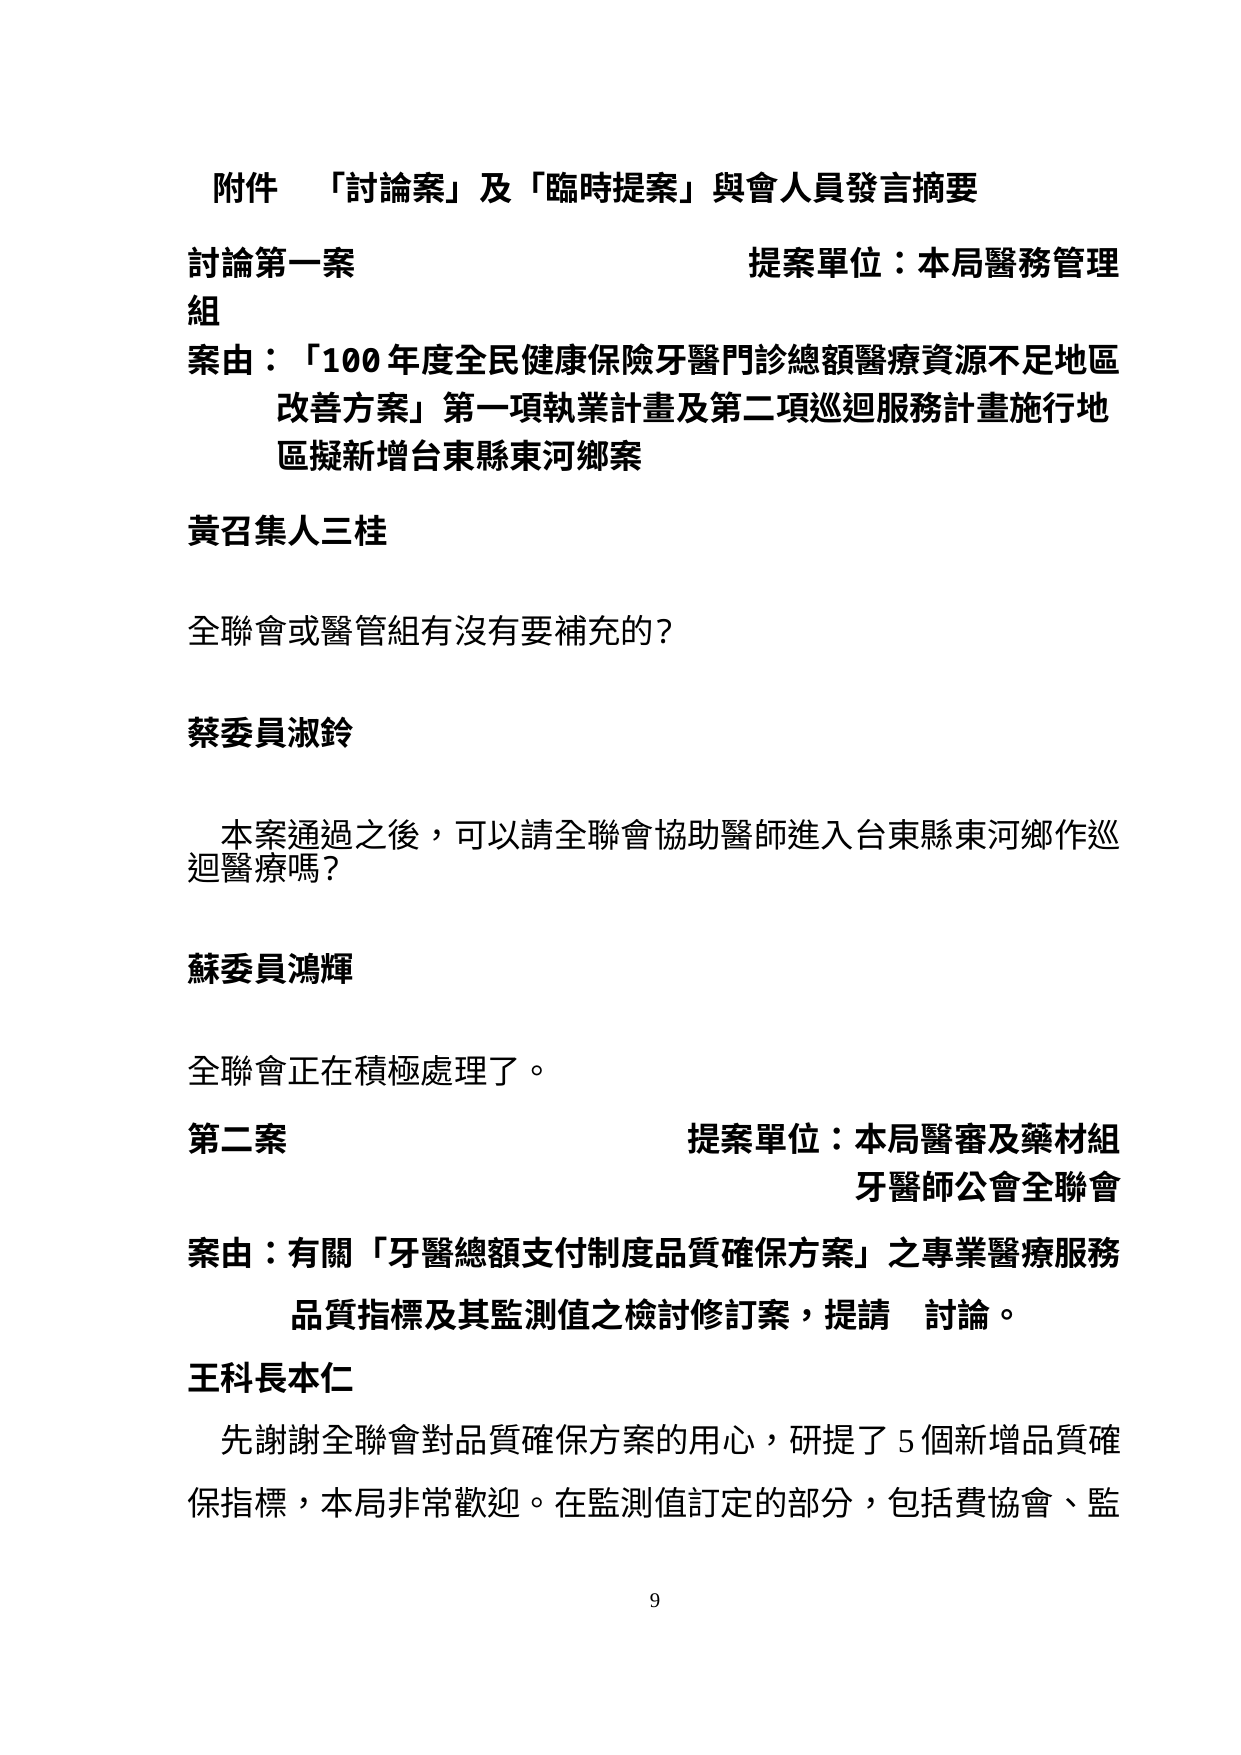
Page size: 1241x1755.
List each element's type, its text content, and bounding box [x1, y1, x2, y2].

text 全聯會或醫管組有沒有要補充的? [187, 617, 1122, 651]
text 案由：有關「牙醫總額支付制度品質確保方案」之專業醫療服務品質指標及其監測值之檢討修訂案，提請 討論。 [187, 1209, 1122, 1334]
text 討論第一案 提案單位：本局醫務管理組 [187, 237, 1122, 333]
text 牙醫師公會全聯會 [187, 1161, 1122, 1209]
text 案由：「100年度全民健康保險牙醫門診總額醫療資源不足地區改善方案」第一項執業計畫及第二項巡迴服務計畫施行地區擬新增台東縣東河鄉案 [187, 333, 1122, 478]
text 附件 「討論案」及「臨時提案」與會人員發言摘要 [212, 162, 1122, 210]
text 黃召集人三桂 [187, 524, 1122, 549]
text 本案通過之後，可以請全聯會協助醫師進入台東縣東河鄉作巡迴醫療嗎? [187, 820, 1122, 887]
text 王科長本仁 [187, 1334, 1122, 1397]
text 先謝謝全聯會對品質確保方案的用心，研提了5個新增品質確保指標，本局非常歡迎。在監測值訂定的部分，包括費協會、監 [187, 1397, 1122, 1522]
text 蔡委員淑鈴 [187, 719, 1122, 752]
text 第二案 提案單位：本局醫審及藥材組 [187, 1113, 1122, 1161]
text 蘇委員鴻輝 [187, 955, 1122, 988]
text 全聯會正在積極處理了。 [187, 1057, 1122, 1090]
